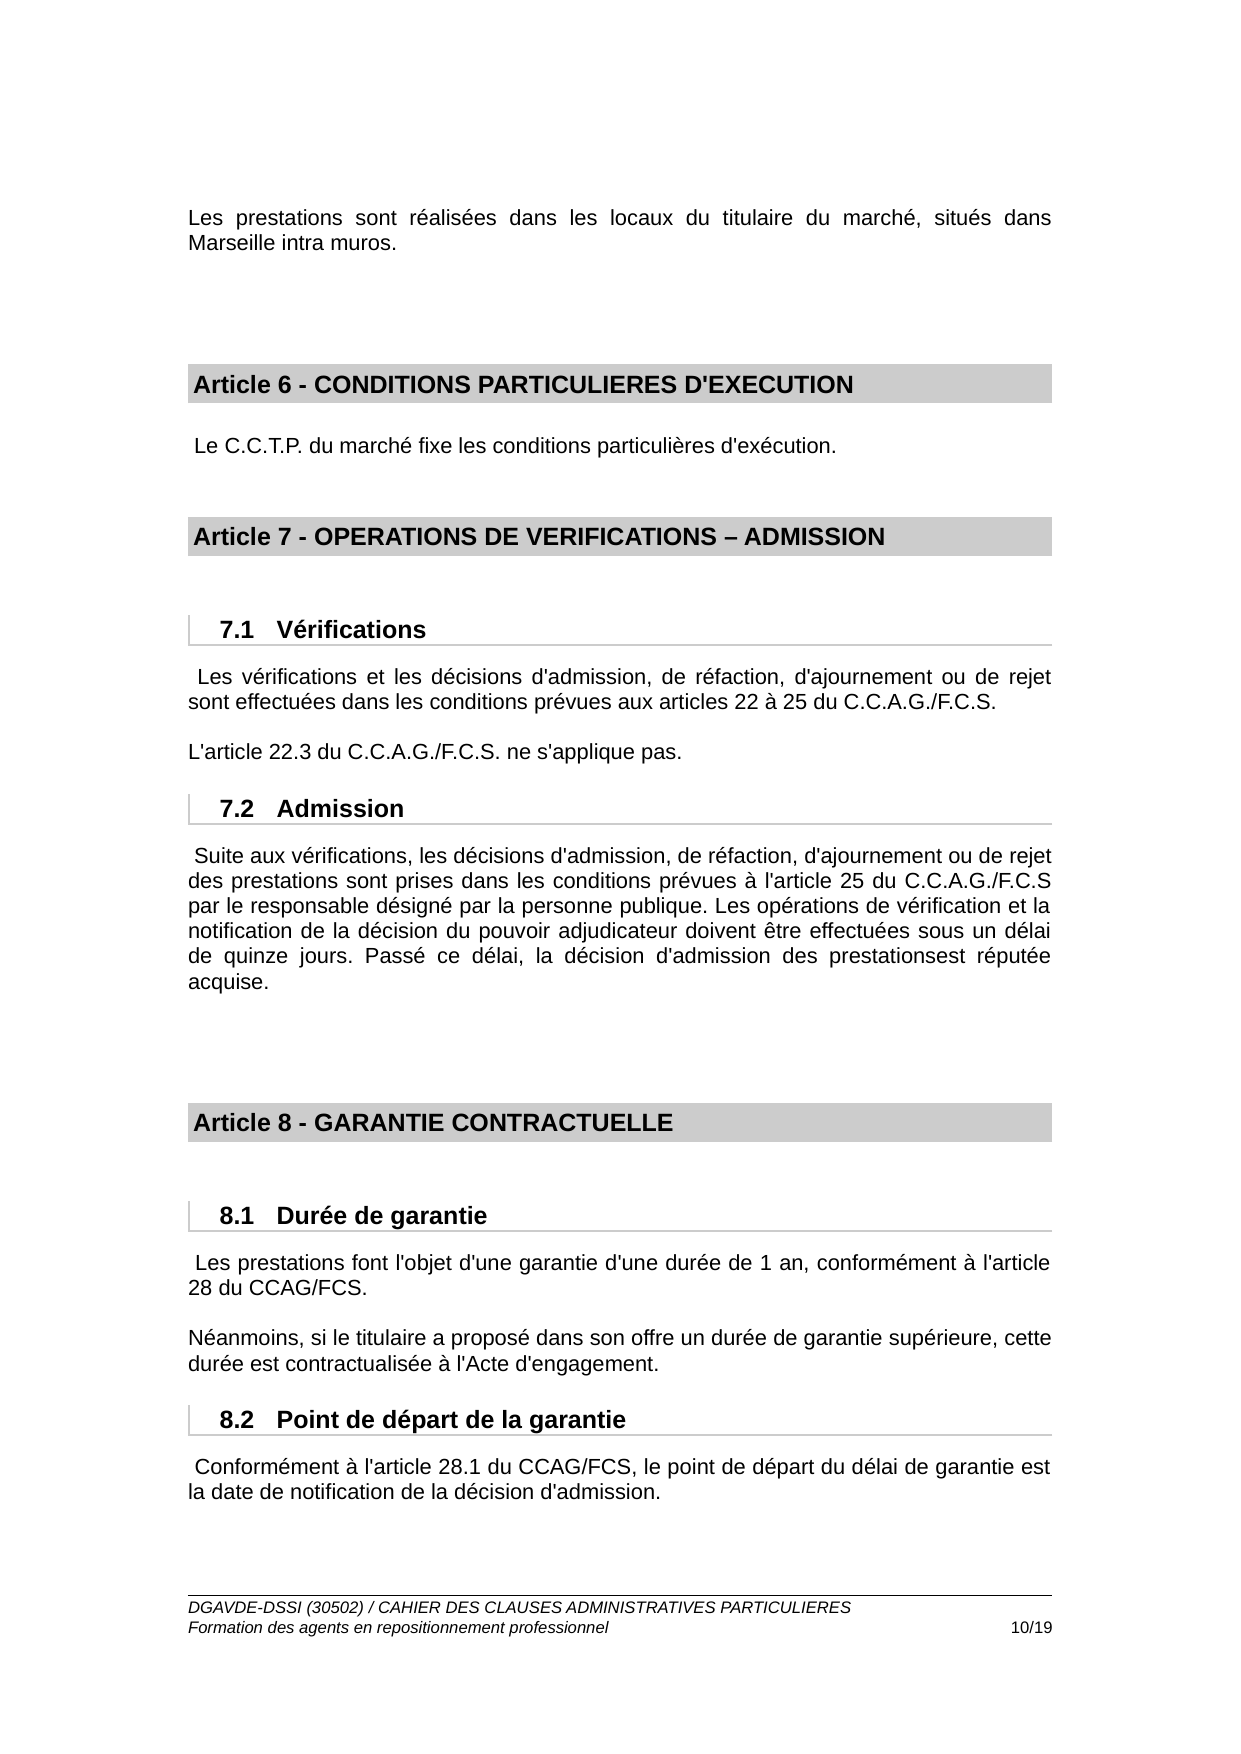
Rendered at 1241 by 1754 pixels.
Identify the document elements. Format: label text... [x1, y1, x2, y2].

text Néanmoins, si le titulaire a proposé dans son offre un durée de garantie supérieure, cette durée est contractualisée à l'Acte d'engagement. [188, 1325, 1052, 1376]
text Le C.C.T.P. du marché fixe les conditions particulières d'exécution. [188, 433, 1052, 458]
text Les prestations sont réalisées dans les locaux du titulaire du marché, situés dans Marseille intra muros. [188, 204, 1052, 255]
subtitle GARANTIE CONTRACTUELLE [190, 1106, 1050, 1140]
text Conformément à l'article 28.1 du CCAG/FCS, le point de départ du délai de garantie est la date de notification de la décision d'admission. [188, 1454, 1052, 1504]
text Suite aux vérifications, les décisions d'admission, de réfaction, d'ajournement ou de rejet des prestations sont prises dans les conditions prévues à l'article 25 du C.C.A.G./F.C.S par le responsable désigné par la personne publique. Les opérations de vérification et la notification de la décision du pouvoir adjudicateur doivent être effectuées sous un délai de quinze jours. Passé ce délai, la décision d'admission des prestationsest réputée acquise. [188, 842, 1052, 994]
subtitle Durée de garantie [190, 1201, 1052, 1230]
text Les prestations font l'objet d'une garantie d'une durée de 1 an, conformément à l'article 28 du CCAG/FCS. [188, 1250, 1052, 1300]
subtitle OPERATIONS DE VERIFICATIONS – ADMISSION [190, 520, 1050, 554]
subtitle Point de départ de la garantie [190, 1405, 1052, 1434]
text L'article 22.3 du C.C.A.G./F.C.S. ne s'applique pas. [188, 739, 1052, 764]
subtitle Admission [190, 794, 1052, 823]
subtitle CONDITIONS PARTICULIERES D'EXECUTION [190, 367, 1050, 401]
text Les vérifications et les décisions d'admission, de réfaction, d'ajournement ou de rejet sont effectuées dans les conditions prévues aux articles 22 à 25 du C.C.A.G./F.C.S. [188, 664, 1052, 714]
subtitle Vérifications [190, 615, 1052, 644]
